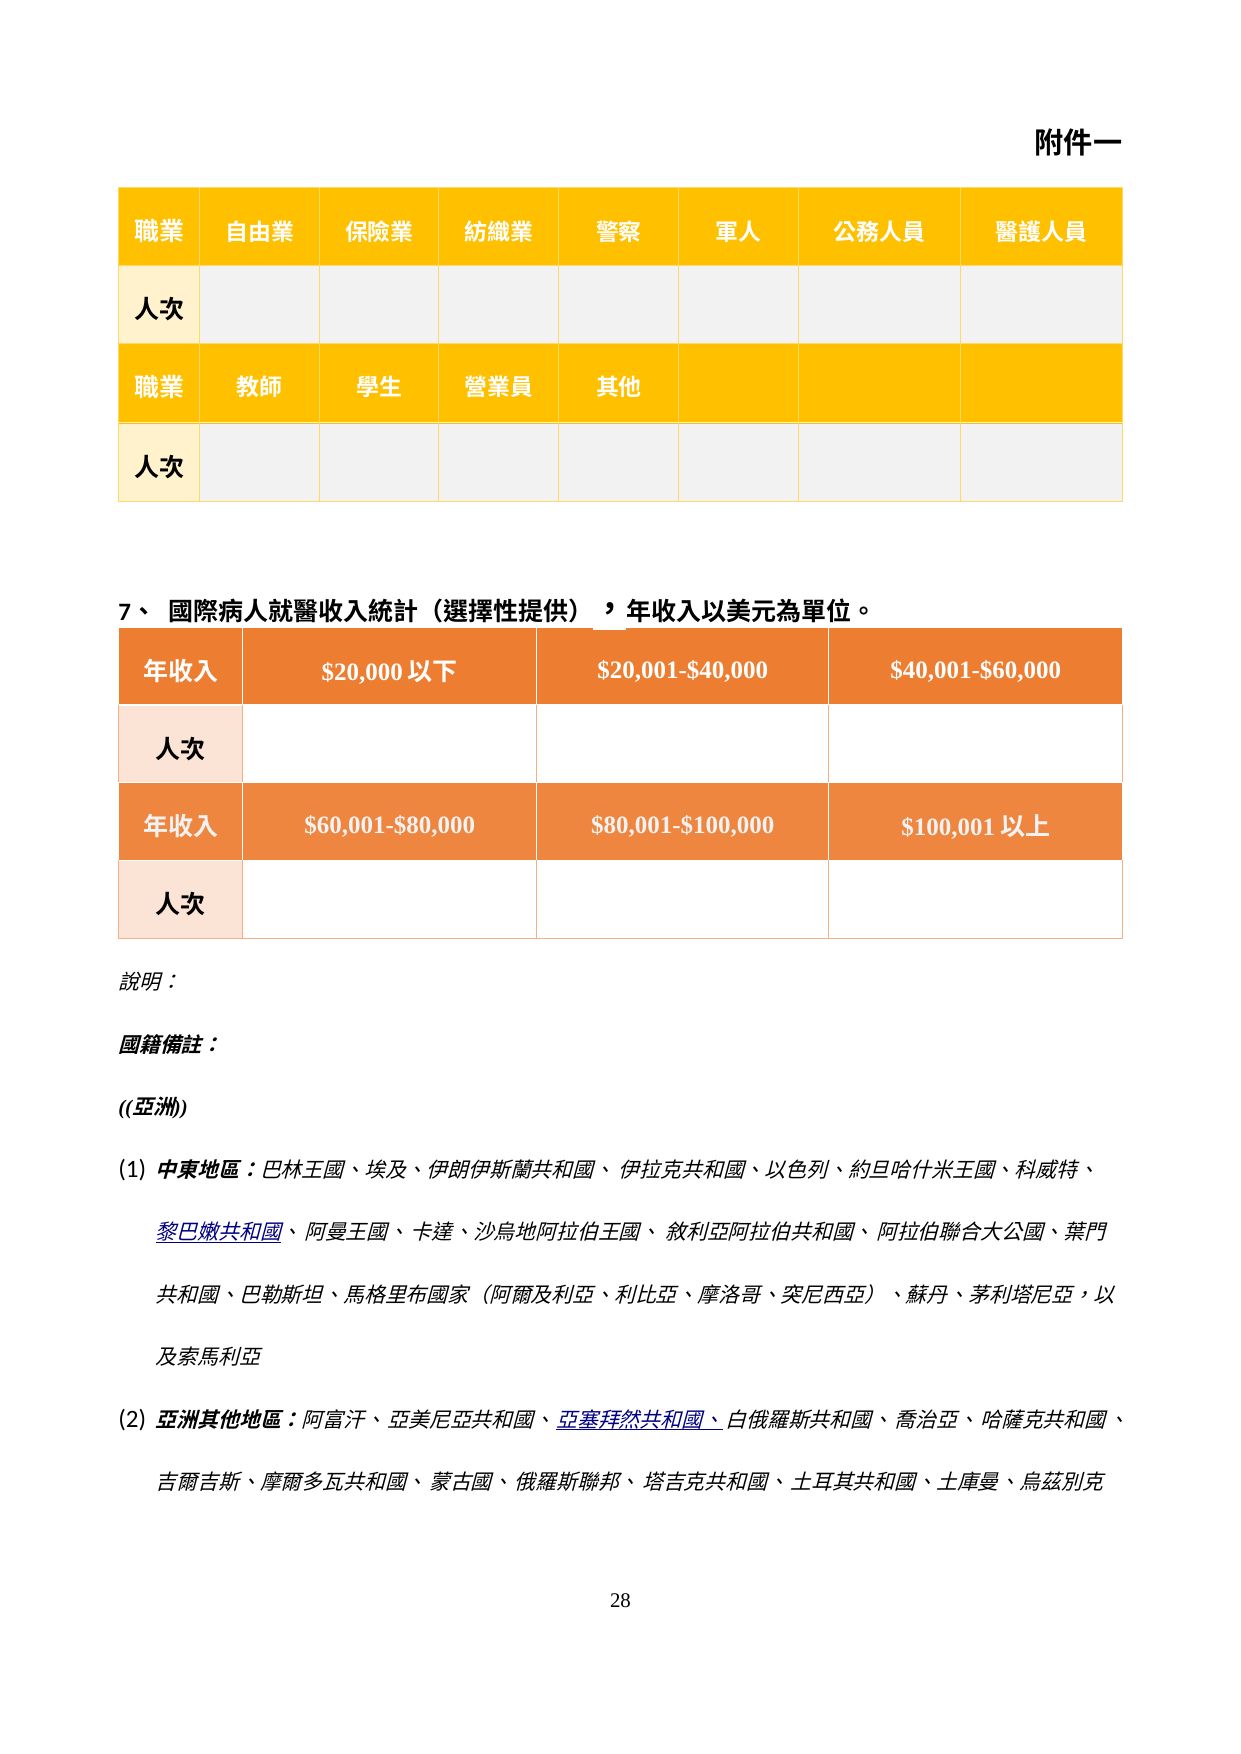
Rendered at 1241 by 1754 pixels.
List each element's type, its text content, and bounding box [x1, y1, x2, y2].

table_cell 學生 [320, 344, 438, 421]
table_cell [961, 344, 1122, 421]
text ((亞洲)) [118, 1064, 1122, 1126]
table_cell 紡織業 [439, 188, 558, 265]
table_cell [799, 344, 960, 421]
table_cell [243, 706, 536, 782]
table_cell [439, 424, 558, 501]
table_cell 自由業 [200, 188, 319, 265]
table_cell 人次 [119, 424, 199, 501]
table_cell [200, 424, 319, 501]
table_cell 營業員 [439, 344, 558, 421]
table_cell [537, 706, 828, 782]
table_cell [799, 424, 960, 501]
table_header $20,001-$40,000 [537, 628, 828, 704]
list 中東地區：巴林王國、埃及、伊朗伊斯蘭共和國、伊拉克共和國、以色列、約旦哈什米王國、科威特、黎巴嫩共和國、阿曼王國、卡達、沙烏地阿拉伯王國、敘利亞阿拉伯共和國、阿拉伯聯合大公國、葉門共和國、巴勒斯坦、馬格里布國家（阿爾及利亞、利比亞、摩洛哥、突尼西亞）、蘇丹、茅利塔尼亞，以及索馬利亞 [118, 1126, 1122, 1376]
table_header $40,001-$60,000 [829, 628, 1122, 704]
table_cell 其他 [559, 344, 678, 421]
table_cell 軍人 [679, 188, 798, 265]
table_cell 教師 [200, 344, 319, 421]
list 亞洲其他地區：阿富汗、亞美尼亞共和國、亞塞拜然共和國、白俄羅斯共和國、喬治亞、哈薩克共和國、吉爾吉斯、摩爾多瓦共和國、蒙古國、俄羅斯聯邦、塔吉克共和國、土耳其共和國、土庫曼、烏茲別克共和國、東帝汶、馬爾地夫、哈薩克 [118, 1376, 1122, 1501]
table_cell 醫護人員 [961, 188, 1122, 265]
table_cell [961, 424, 1122, 501]
table_cell [200, 266, 319, 343]
table_cell [559, 266, 678, 343]
table_cell 警察 [559, 188, 678, 265]
table_cell [243, 861, 536, 938]
text 說明： [118, 939, 1122, 1001]
table_cell 職業 [119, 188, 199, 265]
table_cell $80,001-$100,000 [537, 783, 828, 860]
table_cell 年收入 [119, 783, 242, 860]
table_cell 人次 [119, 861, 242, 938]
text 國籍備註： [118, 1001, 1122, 1064]
table_cell [679, 424, 798, 501]
table_cell 人次 [119, 706, 242, 782]
table_cell $60,001-$80,000 [243, 783, 536, 860]
table_cell [961, 266, 1122, 343]
table_cell [320, 424, 438, 501]
table_cell 公務人員 [799, 188, 960, 265]
list 國際病人就醫收入統計（選擇性提供），年收入以美元為單位。 [118, 564, 1122, 627]
table_cell [829, 861, 1122, 938]
table_header 年收入 [119, 628, 242, 704]
table_cell [537, 861, 828, 938]
table_cell [679, 344, 798, 421]
table_cell $100,001以上 [829, 783, 1122, 860]
table_cell [799, 266, 960, 343]
table_cell 職業 [119, 344, 199, 421]
table_cell [320, 266, 438, 343]
table_header $20,000以下 [243, 628, 536, 704]
table_cell [559, 424, 678, 501]
table_cell [439, 266, 558, 343]
table_cell 人次 [119, 266, 199, 343]
table_cell 保險業 [320, 188, 438, 265]
table_cell [829, 706, 1122, 782]
table_cell [679, 266, 798, 343]
